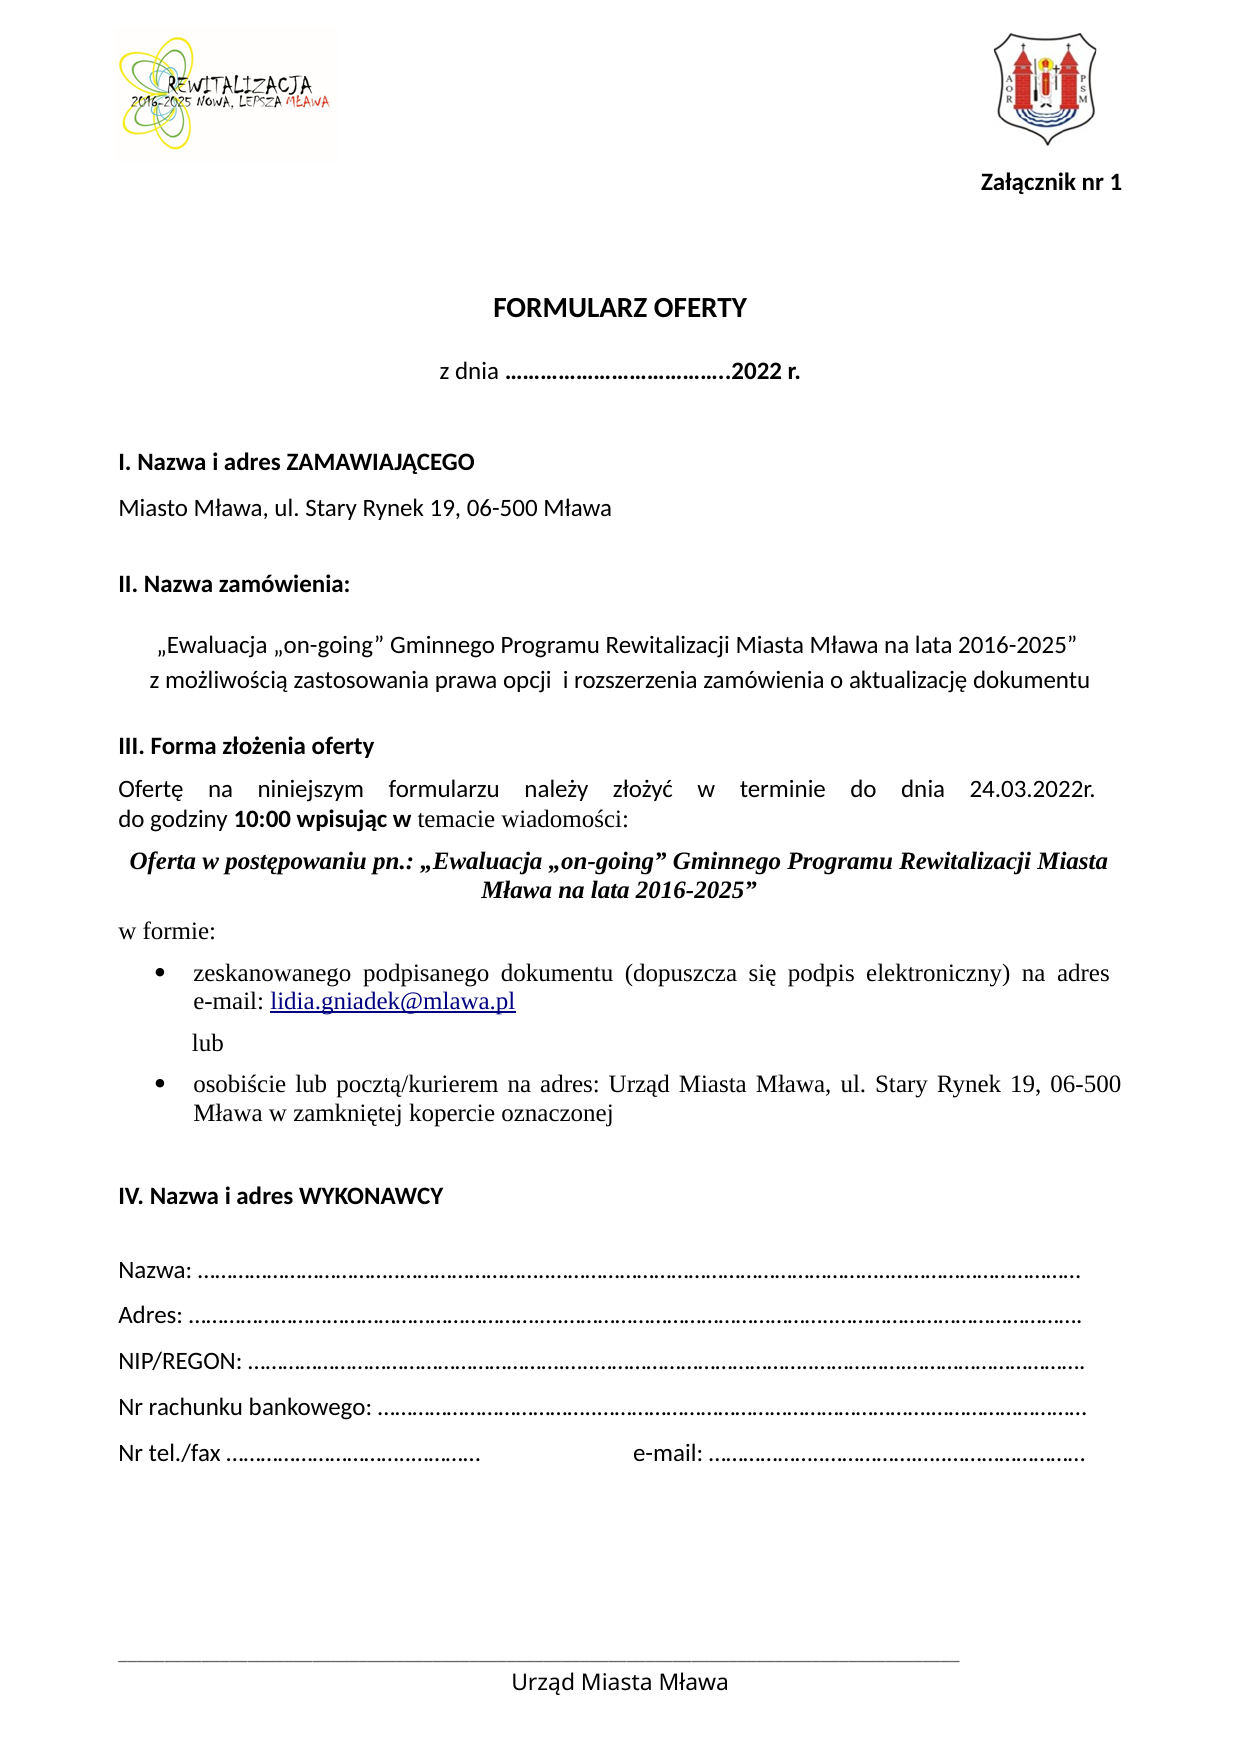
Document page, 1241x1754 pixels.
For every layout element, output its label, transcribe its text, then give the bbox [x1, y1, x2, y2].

text Nr rachunku bankowego: ………………………………..………………………………………………….……………………… [118, 1391, 1122, 1421]
text Nazwa: ……………………………..……………………..…………………………………………………..…………………………… [118, 1254, 1122, 1284]
text w formie: [118, 916, 1122, 945]
text „Ewaluacja „on-going” Gminnego Programu Rewitalizacji Miasta Mława na lata 2016-2025” z możliwością zastosowania prawa opcji i rozszerzenia zamówienia o aktualizację dokumentu [118, 629, 1122, 695]
text Adres: …………………………………………………….….………………………………………..……………………………………. [118, 1299, 1122, 1330]
text II. Nazwa zamówienia: [118, 568, 1122, 599]
text Nr tel./fax …………………………..………… e-mail: ………………..…………….…..…………………… [118, 1437, 1122, 1467]
text I. Nazwa i adres ZAMAWIAJĄCEGO [118, 446, 1122, 477]
text lub [118, 1028, 1122, 1056]
text IV. Nazwa i adres WYKONAWCY [118, 1180, 1122, 1211]
text Miasto Mława, ul. Stary Rynek 19, 06-500 Mława [118, 492, 1122, 523]
text NIP/REGON: ……………………………………………….…..………………………………..…………….…………………………. [118, 1345, 1122, 1376]
list zeskanowanego podpisanego dokumentu (dopuszcza się podpis elektroniczny) na adres e-mail: lidia.gniadek@mlawa.pl [156, 958, 1122, 1015]
text z dnia ………………………………..2022 r. [118, 355, 1122, 385]
list osobiście lub pocztą/kurierem na adres: Urząd Miasta Mława, ul. Stary Rynek 19, 06-500 Mława w zamkniętej kopercie oznaczonej [156, 1069, 1122, 1126]
text FORMULARZ OFERTY [118, 289, 1122, 324]
text Oferta w postępowaniu pn.: „Ewaluacja „on-going” Gminnego Programu Rewitalizacji Miasta Mława na lata 2016-2025” [118, 846, 1122, 904]
text Ofertę na niniejszym formularzu należy złożyć w terminie do dnia 24.03.2022r. do godziny 10:00 wpisując w temacie wiadomości: [118, 773, 1122, 834]
text III. Forma złożenia oferty [118, 730, 1122, 760]
